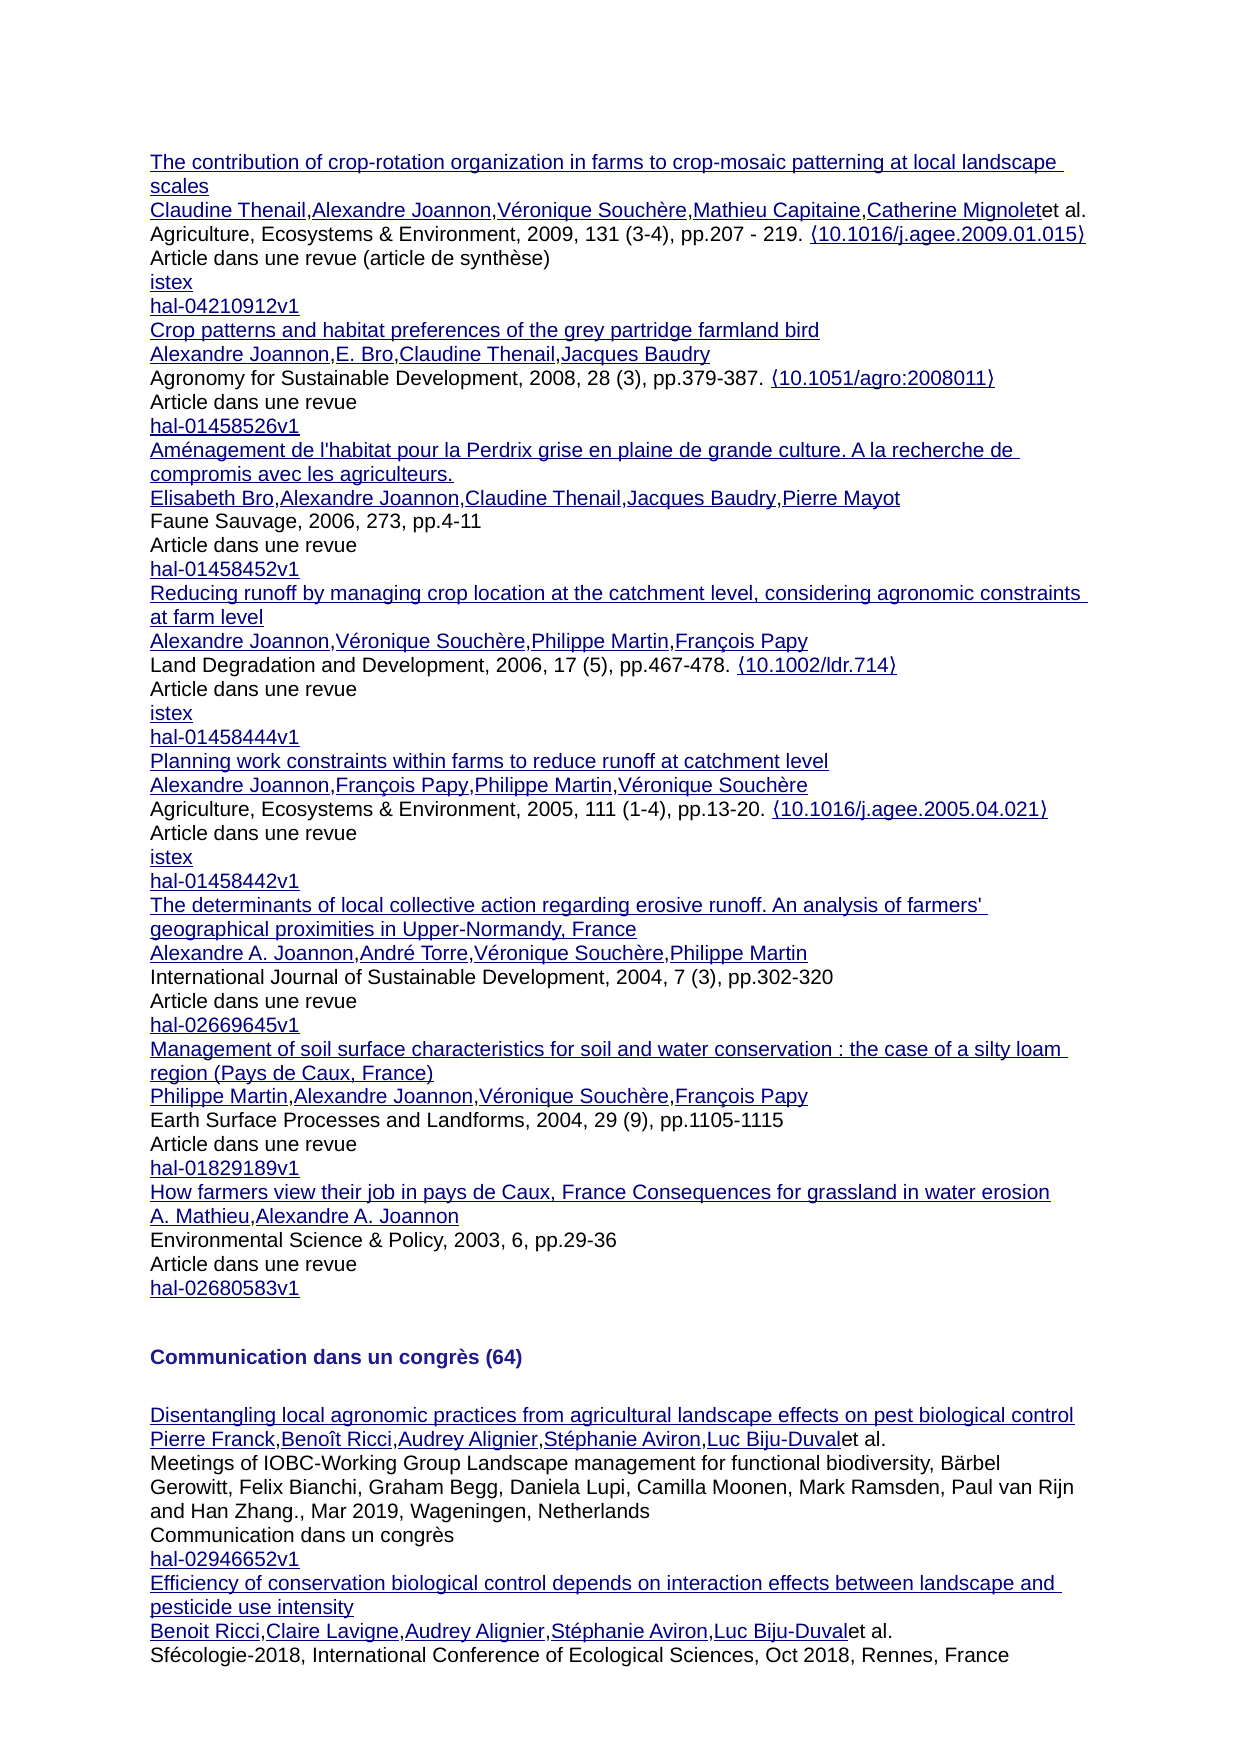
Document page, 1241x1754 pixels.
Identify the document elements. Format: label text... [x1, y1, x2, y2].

table_cell The contribution of crop-rotation organization in farms to crop-mosaic patterning at local landscape scales Claudine Thenail,Alexandre Joannon,Véronique Souchère,Mathieu Capitaine,Catherine Mignoletet al. Agriculture, Ecosystems & Environment, 2009, 131 (3-4), pp.207 - 219. ⟨10.1016/j.agee.2009.01.015⟩ Article dans une revue (article de synthèse) istex hal-04210912v1 [150, 150, 1090, 318]
table_cell How farmers view their job in pays de Caux, France Consequences for grassland in water erosion A. Mathieu,Alexandre A. Joannon Environmental Science & Policy, 2003, 6, pp.29-36 Article dans une revue hal-02680583v1 [150, 1180, 1090, 1300]
table_cell Management of soil surface characteristics for soil and water conservation : the case of a silty loam region (Pays de Caux, France) Philippe Martin,Alexandre Joannon,Véronique Souchère,François Papy Earth Surface Processes and Landforms, 2004, 29 (9), pp.1105-1115 Article dans une revue hal-01829189v1 [150, 1036, 1090, 1180]
table_cell The determinants of local collective action regarding erosive runoff. An analysis of farmers' geographical proximities in Upper-Normandy, France Alexandre A. Joannon,André Torre,Véronique Souchère,Philippe Martin International Journal of Sustainable Development, 2004, 7 (3), pp.302-320 Article dans une revue hal-02669645v1 [150, 893, 1090, 1036]
table_cell Planning work constraints within farms to reduce runoff at catchment level Alexandre Joannon,François Papy,Philippe Martin,Véronique Souchère Agriculture, Ecosystems & Environment, 2005, 111 (1-4), pp.13-20. ⟨10.1016/j.agee.2005.04.021⟩ Article dans une revue istex hal-01458442v1 [150, 749, 1090, 893]
table_cell Crop patterns and habitat preferences of the grey partridge farmland bird Alexandre Joannon,E. Bro,Claudine Thenail,Jacques Baudry Agronomy for Sustainable Development, 2008, 28 (3), pp.379-387. ⟨10.1051/agro:2008011⟩ Article dans une revue hal-01458526v1 [150, 318, 1090, 437]
table_header Disentangling local agronomic practices from agricultural landscape effects on pest biological control Pierre Franck,Benoît Ricci,Audrey Alignier,Stéphanie Aviron,Luc Biju-Duvalet al. Meetings of IOBC-Working Group Landscape management for functional biodiversity, Bärbel Gerowitt, Felix Bianchi, Graham Begg, Daniela Lupi, Camilla Moonen, Mark Ramsden, Paul van Rijn and Han Zhang., Mar 2019, Wageningen, Netherlands Communication dans un congrès hal-02946652v1 [150, 1403, 1090, 1571]
subtitle Communication dans un congrès (64) [150, 1345, 1090, 1369]
table_cell Aménagement de l'habitat pour la Perdrix grise en plaine de grande culture. A la recherche de compromis avec les agriculteurs. Elisabeth Bro,Alexandre Joannon,Claudine Thenail,Jacques Baudry,Pierre Mayot Faune Sauvage, 2006, 273, pp.4-11 Article dans une revue hal-01458452v1 [150, 438, 1090, 581]
table_cell Reducing runoff by managing crop location at the catchment level, considering agronomic constraints at farm level Alexandre Joannon,Véronique Souchère,Philippe Martin,François Papy Land Degradation and Development, 2006, 17 (5), pp.467-478. ⟨10.1002/ldr.714⟩ Article dans une revue istex hal-01458444v1 [150, 581, 1090, 749]
table_cell Efficiency of conservation biological control depends on interaction effects between landscape and pesticide use intensity Benoit Ricci,Claire Lavigne,Audrey Alignier,Stéphanie Aviron,Luc Biju-Duvalet al. Sfécologie-2018, International Conference of Ecological Sciences, Oct 2018, Rennes, France [150, 1571, 1090, 1667]
